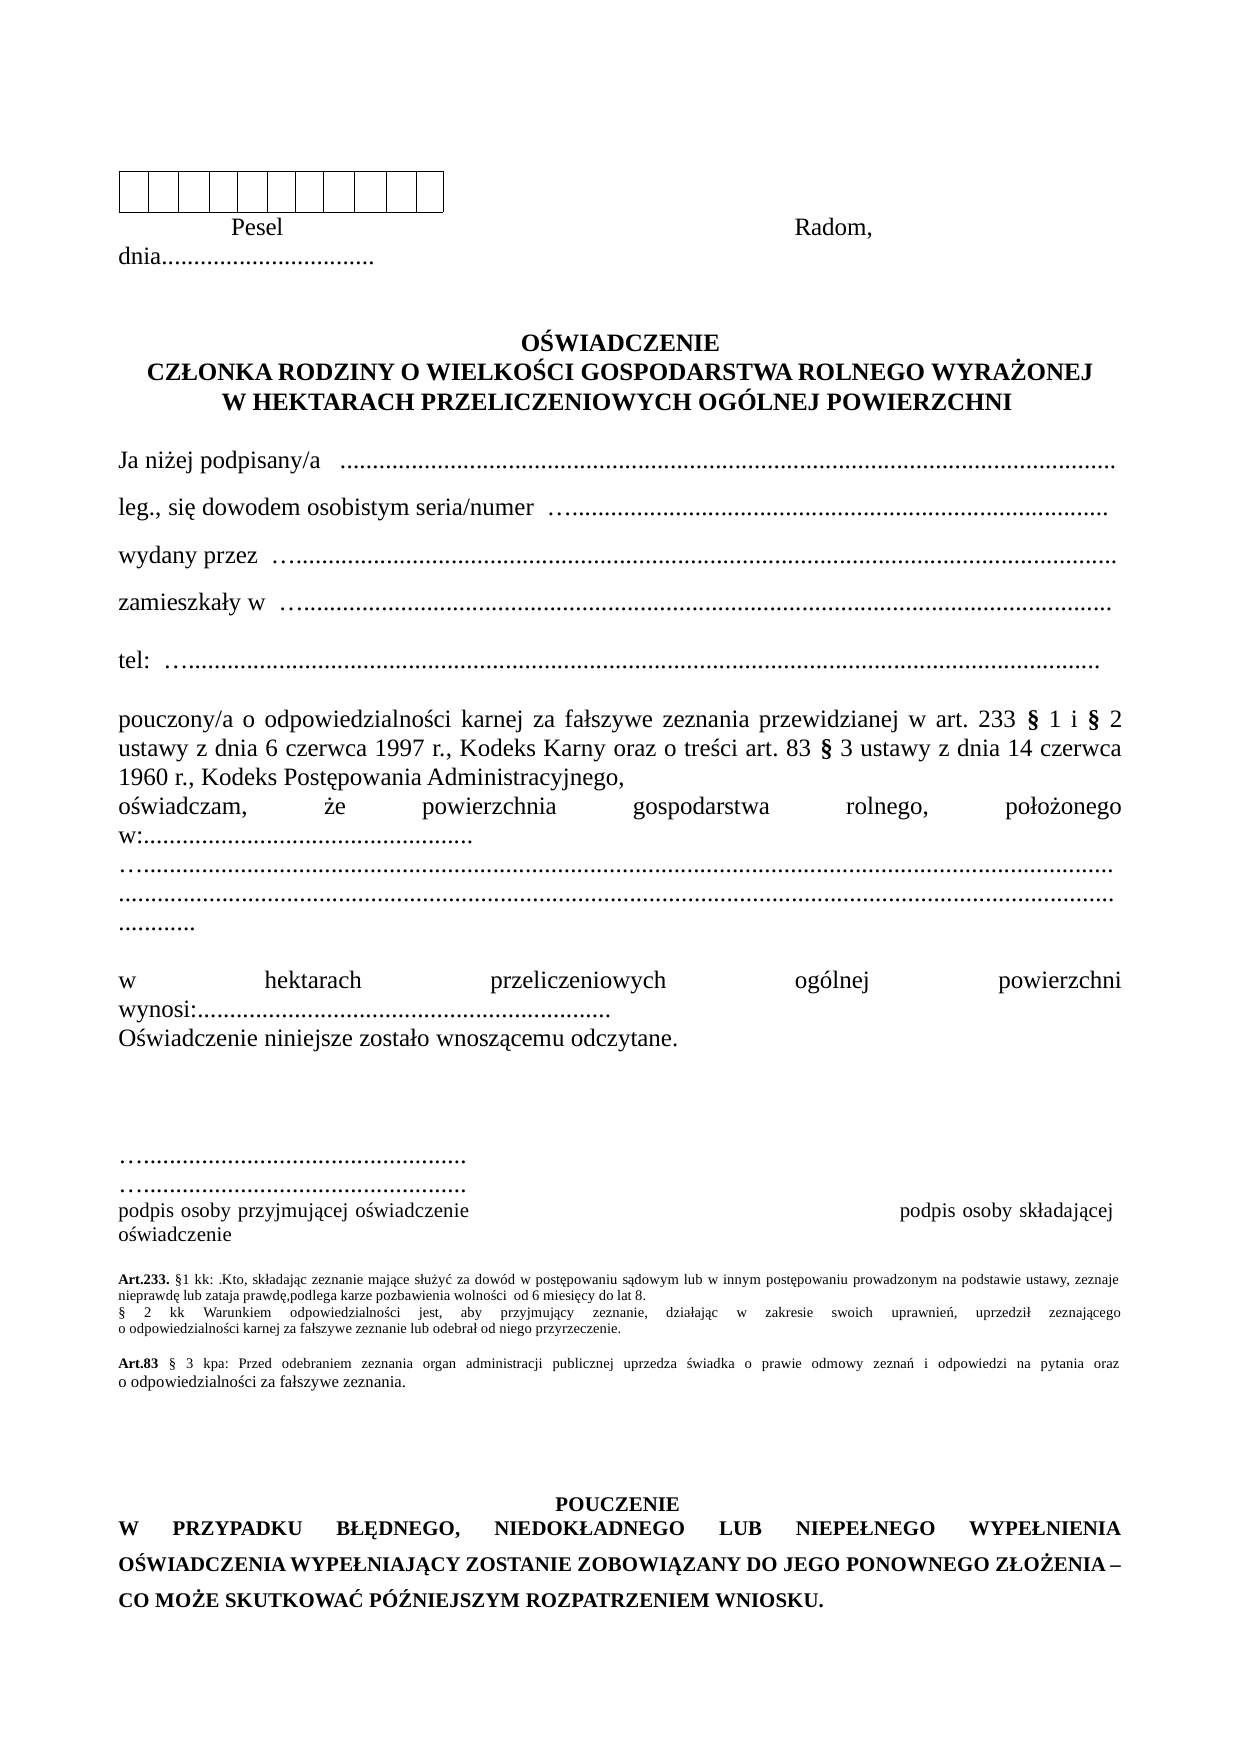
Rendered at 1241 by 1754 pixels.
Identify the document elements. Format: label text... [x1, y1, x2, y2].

text CZŁONKA RODZINY O WIELKOŚCI GOSPODARSTWA ROLNEGO WYRAŻONEJ W HEKTARACH PRZELICZENIOWYCH OGÓLNEJ POWIERZCHNI [118, 357, 1122, 415]
text tel: …............................................................................................................................................. [118, 645, 1122, 674]
text leg., się dowodem osobistym seria/numer …................................................................................... [118, 492, 1122, 521]
text POUCZENIE [118, 1492, 1122, 1516]
table_header [387, 172, 416, 212]
text § 2 kk Warunkiem odpowiedzialności jest, aby przyjmujący zeznanie, działając w zakresie swoich uprawnień, uprzedził zeznającego o odpowiedzialności karnej za fałszywe zeznanie lub odebrał od niego przyrzeczenie. [118, 1304, 1122, 1337]
table_header [149, 172, 178, 212]
table_header [120, 172, 148, 212]
table_header [296, 172, 323, 212]
text Oświadczenie niniejsze zostało wnoszącemu odczytane. [118, 1023, 1122, 1052]
text w hektarach przeliczeniowych ogólnej powierzchni wynosi:................................................................ [118, 965, 1122, 1023]
text zamieszkały w …............................................................................................................................. [118, 587, 1122, 616]
text W PRZYPADKU BŁĘDNEGO, NIEDOKŁADNEGO LUB NIEPEŁNEGO WYPEŁNIENIA OŚWIADCZENIA WYPEŁNIAJĄCY ZOSTANIE ZOBOWIĄZANY DO JEGO PONOWNEGO ZŁOŻENIA – CO MOŻE SKUTKOWAĆ PÓŹNIEJSZYM ROZPATRZENIEM WNIOSKU. [118, 1516, 1122, 1612]
text pouczony/a o odpowiedzialności karnej za fałszywe zeznania przewidzianej w art. 233 § 1 i § 2 ustawy z dnia 6 czerwca 1997 r., Kodeks Karny oraz o treści art. 83 § 3 ustawy z dnia 14 czerwca 1960 r., Kodeks Postępowania Administracyjnego, [118, 703, 1122, 791]
table_header [238, 172, 267, 212]
text wydany przez …............................................................................................................................... [118, 540, 1122, 569]
table_header [417, 172, 443, 212]
text oświadczam, że powierzchnia gospodarstwa rolnego, położonego w:................................................... …............................................................................................................................................................................................................................................................................................................................ [118, 791, 1122, 936]
table_header [355, 172, 386, 212]
table_header [324, 172, 354, 212]
text Ja niżej podpisany/a ........................................................................................................................ [118, 444, 1122, 473]
text OŚWIADCZENIE [118, 328, 1122, 357]
text podpis osoby przyjmującej oświadczenie podpis osoby składającej oświadczenie [118, 1198, 1122, 1246]
table_header [179, 172, 209, 212]
text Art.83 § 3 kpa: Przed odebraniem zeznania organ administracji publicznej uprzedza świadka o prawie odmowy zeznań i odpowiedzi na pytania oraz o odpowiedzialności za fałszywe zeznania. [118, 1353, 1122, 1391]
text Art.233. §1 kk: .Kto, składając zeznanie mające służyć za dowód w postępowaniu sądowym lub w innym postępowaniu prowadzonym na podstawie ustawy, zeznaje nieprawdę lub zataja prawdę,podlega karze pozbawienia wolności od 6 miesięcy do lat 8. [118, 1271, 1122, 1304]
table_header [268, 172, 295, 212]
table_header [210, 172, 237, 212]
text Pesel Radom, dnia................................. [118, 212, 1122, 270]
text ….................................................. ….................................................. [118, 1139, 1122, 1198]
